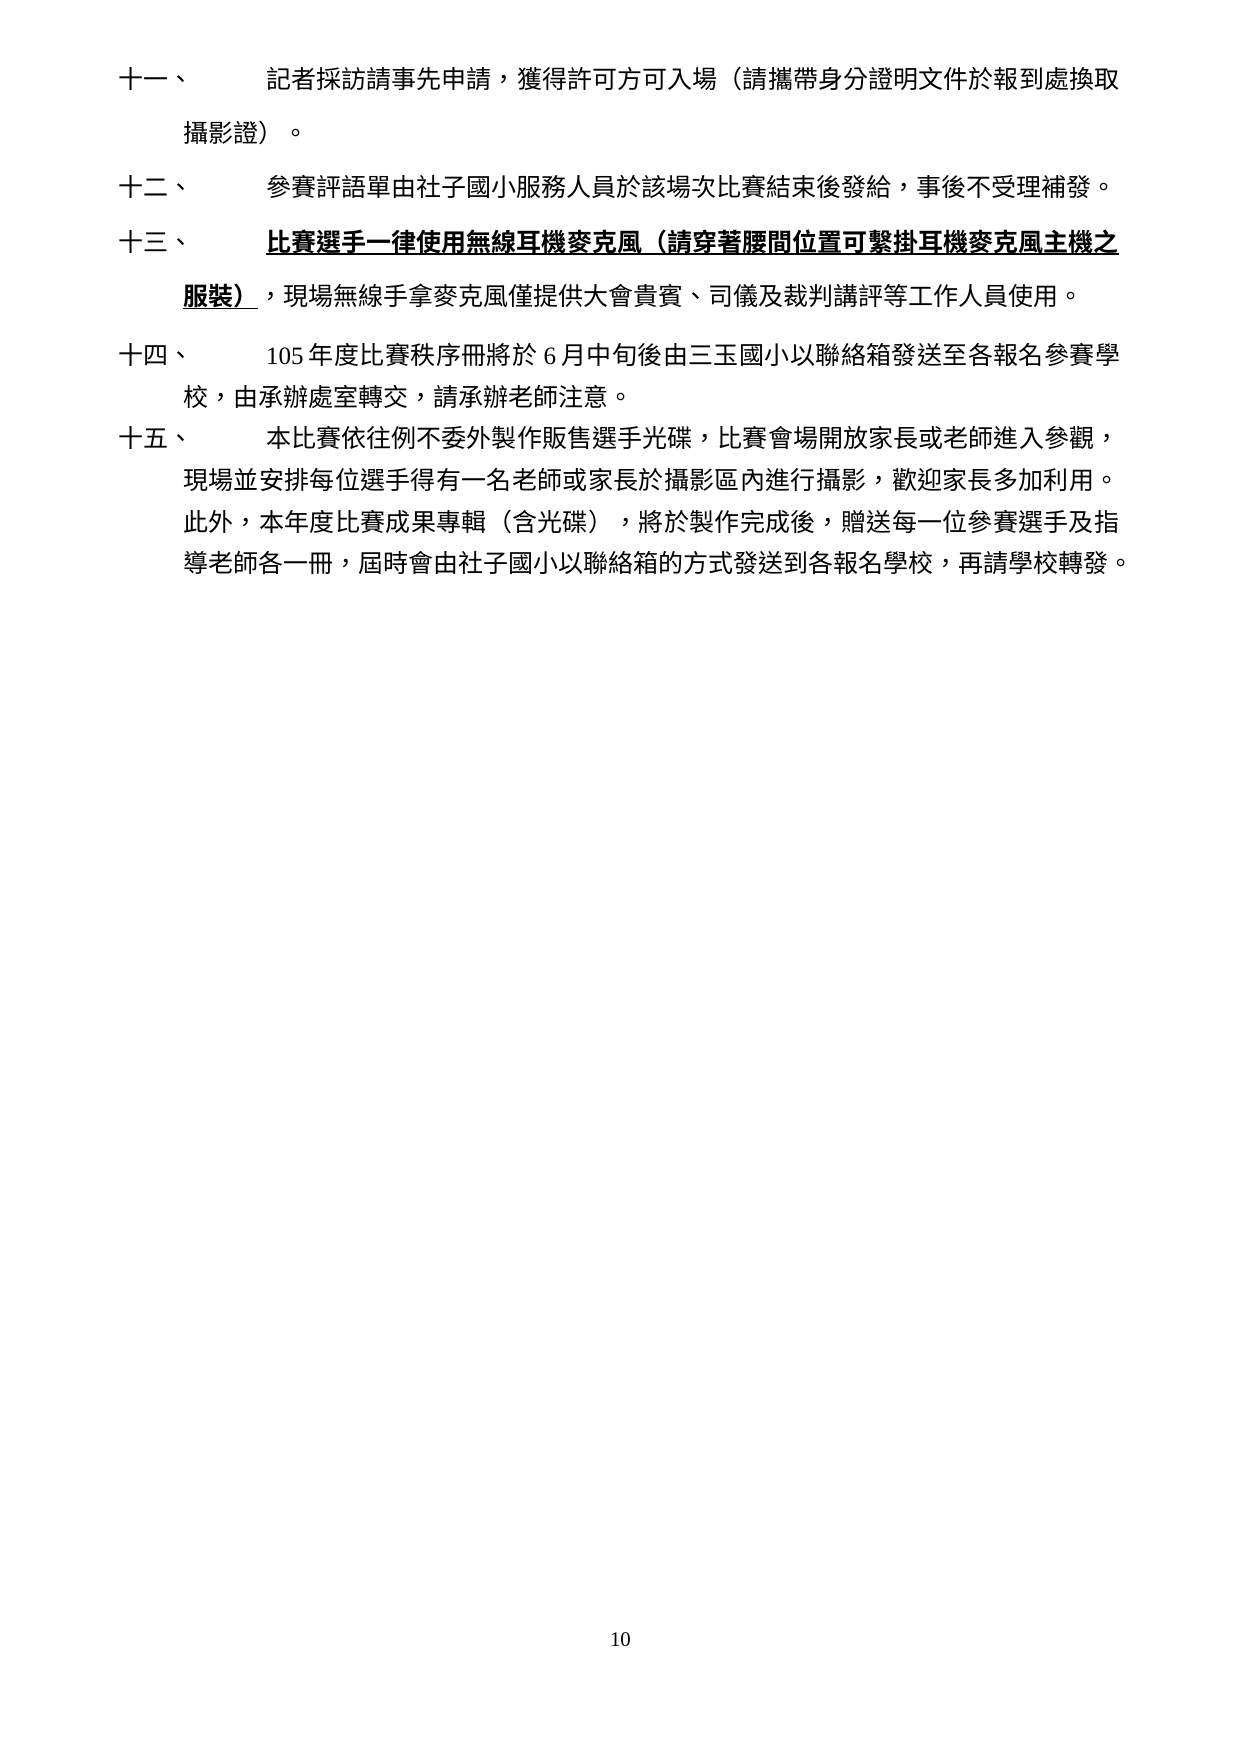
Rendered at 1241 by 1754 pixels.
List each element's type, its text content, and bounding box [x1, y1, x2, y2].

list 比賽選手一律使用無線耳機麥克風（請穿著腰間位置可繫掛耳機麥克風主機之服裝），現場無線手拿麥克風僅提供大會貴賓、司儀及裁判講評等工作人員使用。 [118, 222, 1122, 313]
list 參賽評語單由社子國小服務人員於該場次比賽結束後發給，事後不受理補發。 [118, 168, 1122, 204]
list 本比賽依往例不委外製作販售選手光碟，比賽會場開放家長或老師進入參觀，現場並安排每位選手得有一名老師或家長於攝影區內進行攝影，歡迎家長多加利用。此外，本年度比賽成果專輯（含光碟），將於製作完成後，贈送每一位參賽選手及指導老師各一冊，屆時會由社子國小以聯絡箱的方式發送到各報名學校，再請學校轉發。 [118, 414, 1122, 581]
list 105年度比賽秩序冊將於6月中旬後由三玉國小以聯絡箱發送至各報名參賽學校，由承辦處室轉交，請承辦老師注意。 [118, 331, 1122, 414]
list 記者採訪請事先申請，獲得許可方可入場（請攜帶身分證明文件於報到處換取攝影證）。 [118, 59, 1122, 150]
